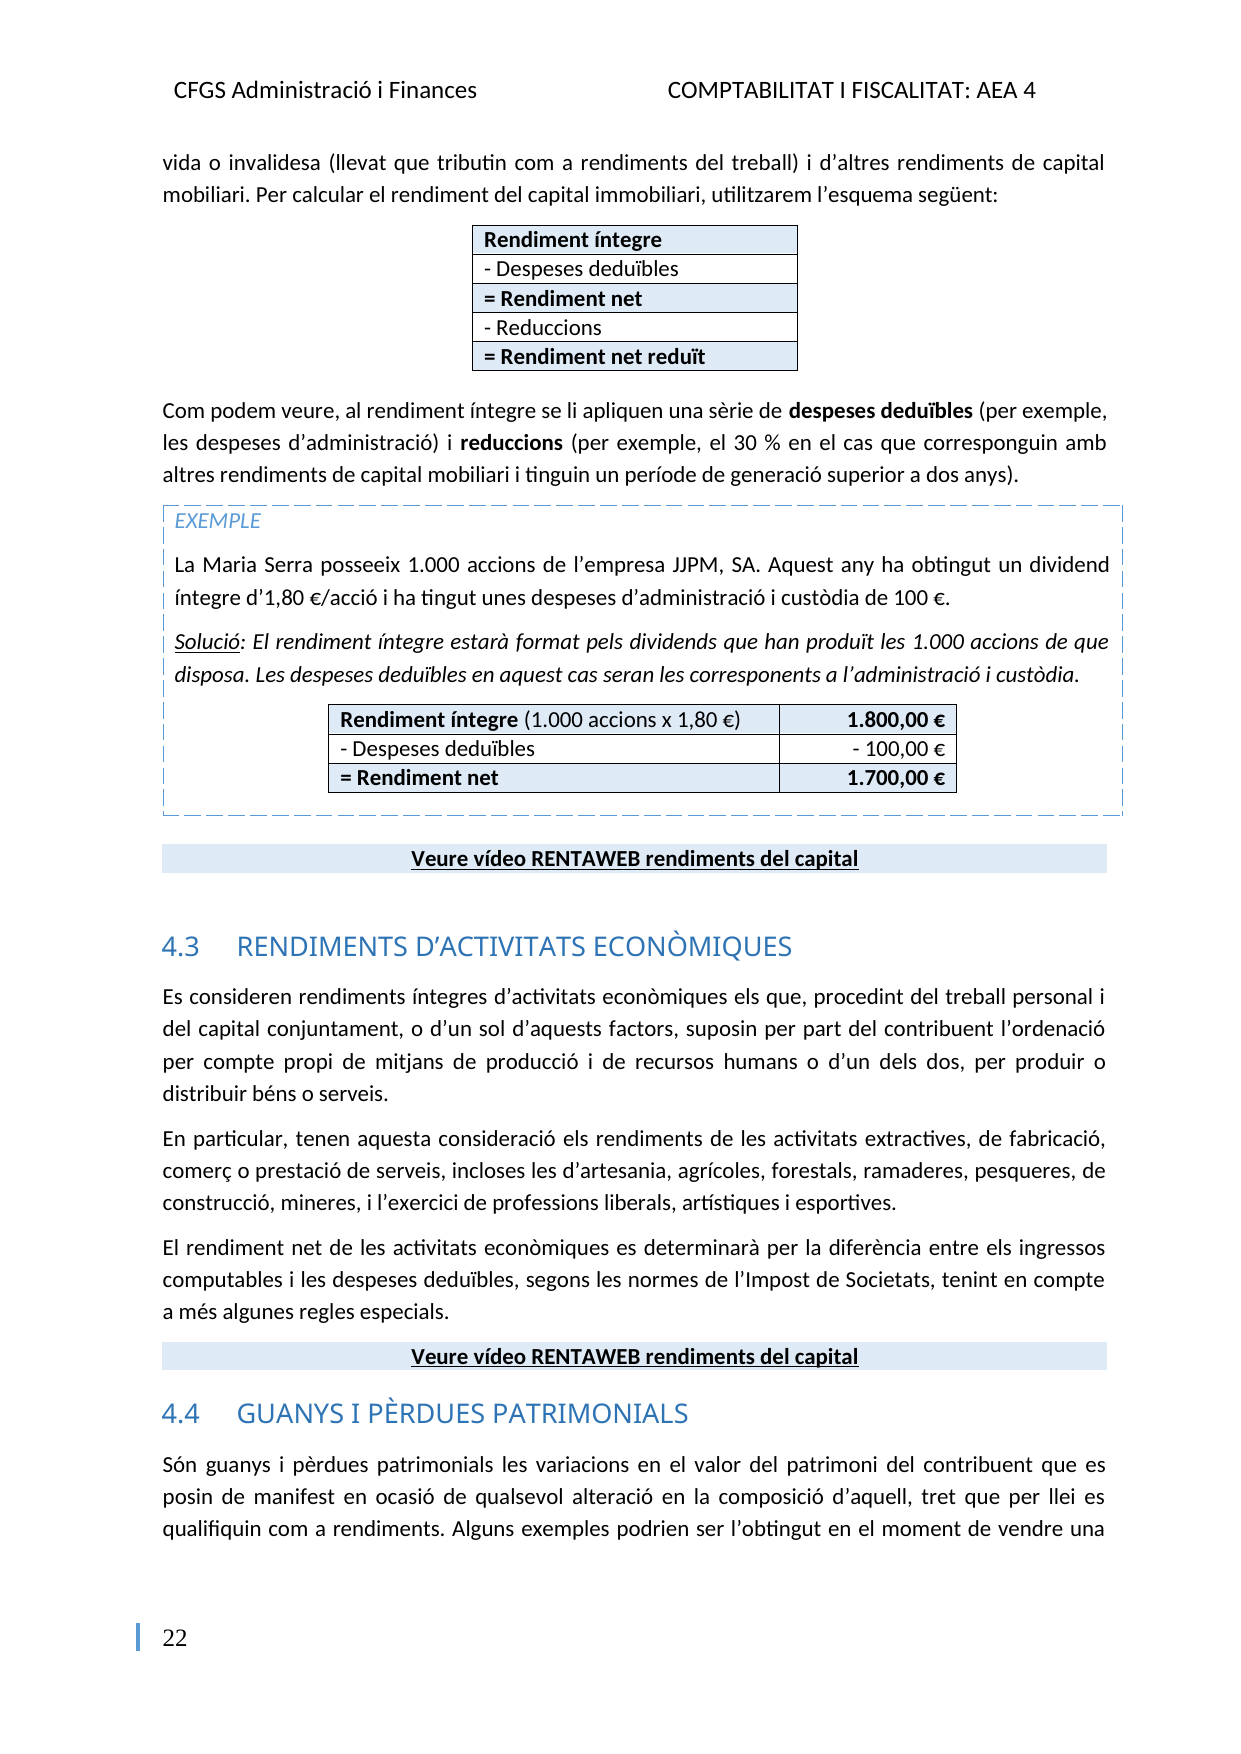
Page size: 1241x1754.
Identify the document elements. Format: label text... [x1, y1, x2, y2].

table_cell - Despeses deduïbles [329, 735, 779, 762]
text En particular, tenen aquesta consideració els rendiments de les activitats extractives, de fabricació, comerç o prestació de serveis, incloses les d’artesania, agrícoles, forestals, ramaderes, pesqueres, de construcció, mineres, i l’exercici de professions liberals, artístiques i esportives. [162, 1124, 1107, 1216]
table_cell - Reduccions [473, 313, 797, 341]
table_cell = Rendiment net [329, 764, 779, 792]
text Com podem veure, al rendiment íntegre se li apliquen una sèrie de despeses deduïbles (per exemple, les despeses d’administració) i reduccions (per exemple, el 30 % en el cas que corresponguin amb altres rendiments de capital mobiliari i tinguin un període de generació superior a dos anys). [162, 396, 1107, 488]
table_header Rendiment íntegre (1.000 accions x 1,80 €) [329, 705, 779, 733]
table_cell - Despeses deduïbles [473, 255, 797, 283]
table_cell = Rendiment net [473, 284, 797, 312]
text El rendiment net de les activitats econòmiques es determinarà per la diferència entre els ingressos computables i les despeses deduïbles, segons les normes de l’Impost de Societats, tenint en compte a més algunes regles especials. [162, 1233, 1107, 1325]
table_header 1.800,00 € [780, 705, 956, 733]
table_header Rendiment íntegre [473, 226, 797, 253]
table_header EXEMPLE La Maria Serra posseeix 1.000 accions de l’empresa JJPM, SA. Aquest any ha obtingut un dividend íntegre d’1,80 €/acció i ha tingut unes despeses d’administració i custòdia de 100 €. Solució: El rendiment íntegre estarà format pels dividends que han produït les 1.000 accions de que disposa. Les despeses deduïbles en aquest cas seran les corresponents a l’administració i custòdia. [163, 505, 1122, 815]
table_cell - 100,00 € [780, 735, 956, 762]
table_cell = Rendiment net reduït [473, 342, 797, 370]
text Es consideren rendiments íntegres d’activitats econòmiques els que, procedint del treball personal i del capital conjuntament, o d’un sol d’aquests factors, suposin per part del contribuent l’ordenació per compte propi de mitjans de producció i de recursos humans o d’un dels dos, per produir o distribuir béns o serveis. [162, 982, 1107, 1107]
text vida o invalidesa (llevat que tributin com a rendiments del treball) i d’altres rendiments de capital mobiliari. Per calcular el rendiment del capital immobiliari, utilitzarem l’esquema següent: [162, 148, 1107, 208]
subtitle RENDIMENTS D’ACTIVITATS ECONÒMIQUES [161, 927, 1107, 964]
text Són guanys i pèrdues patrimonials les variacions en el valor del patrimoni del contribuent que es posin de manifest en ocasió de qualsevol alteració en la composició d’aquell, tret que per llei es qualifiquin com a rendiments. Alguns exemples podrien ser l’obtingut en el moment de vendre una [162, 1450, 1107, 1542]
text Veure vídeo RENTAWEB rendiments del capital [162, 1342, 1107, 1370]
subtitle GUANYS I PÈRDUES PATRIMONIALS [161, 1395, 1107, 1432]
table_cell 1.700,00 € [780, 764, 956, 792]
text Veure vídeo RENTAWEB rendiments del capital [162, 844, 1107, 873]
